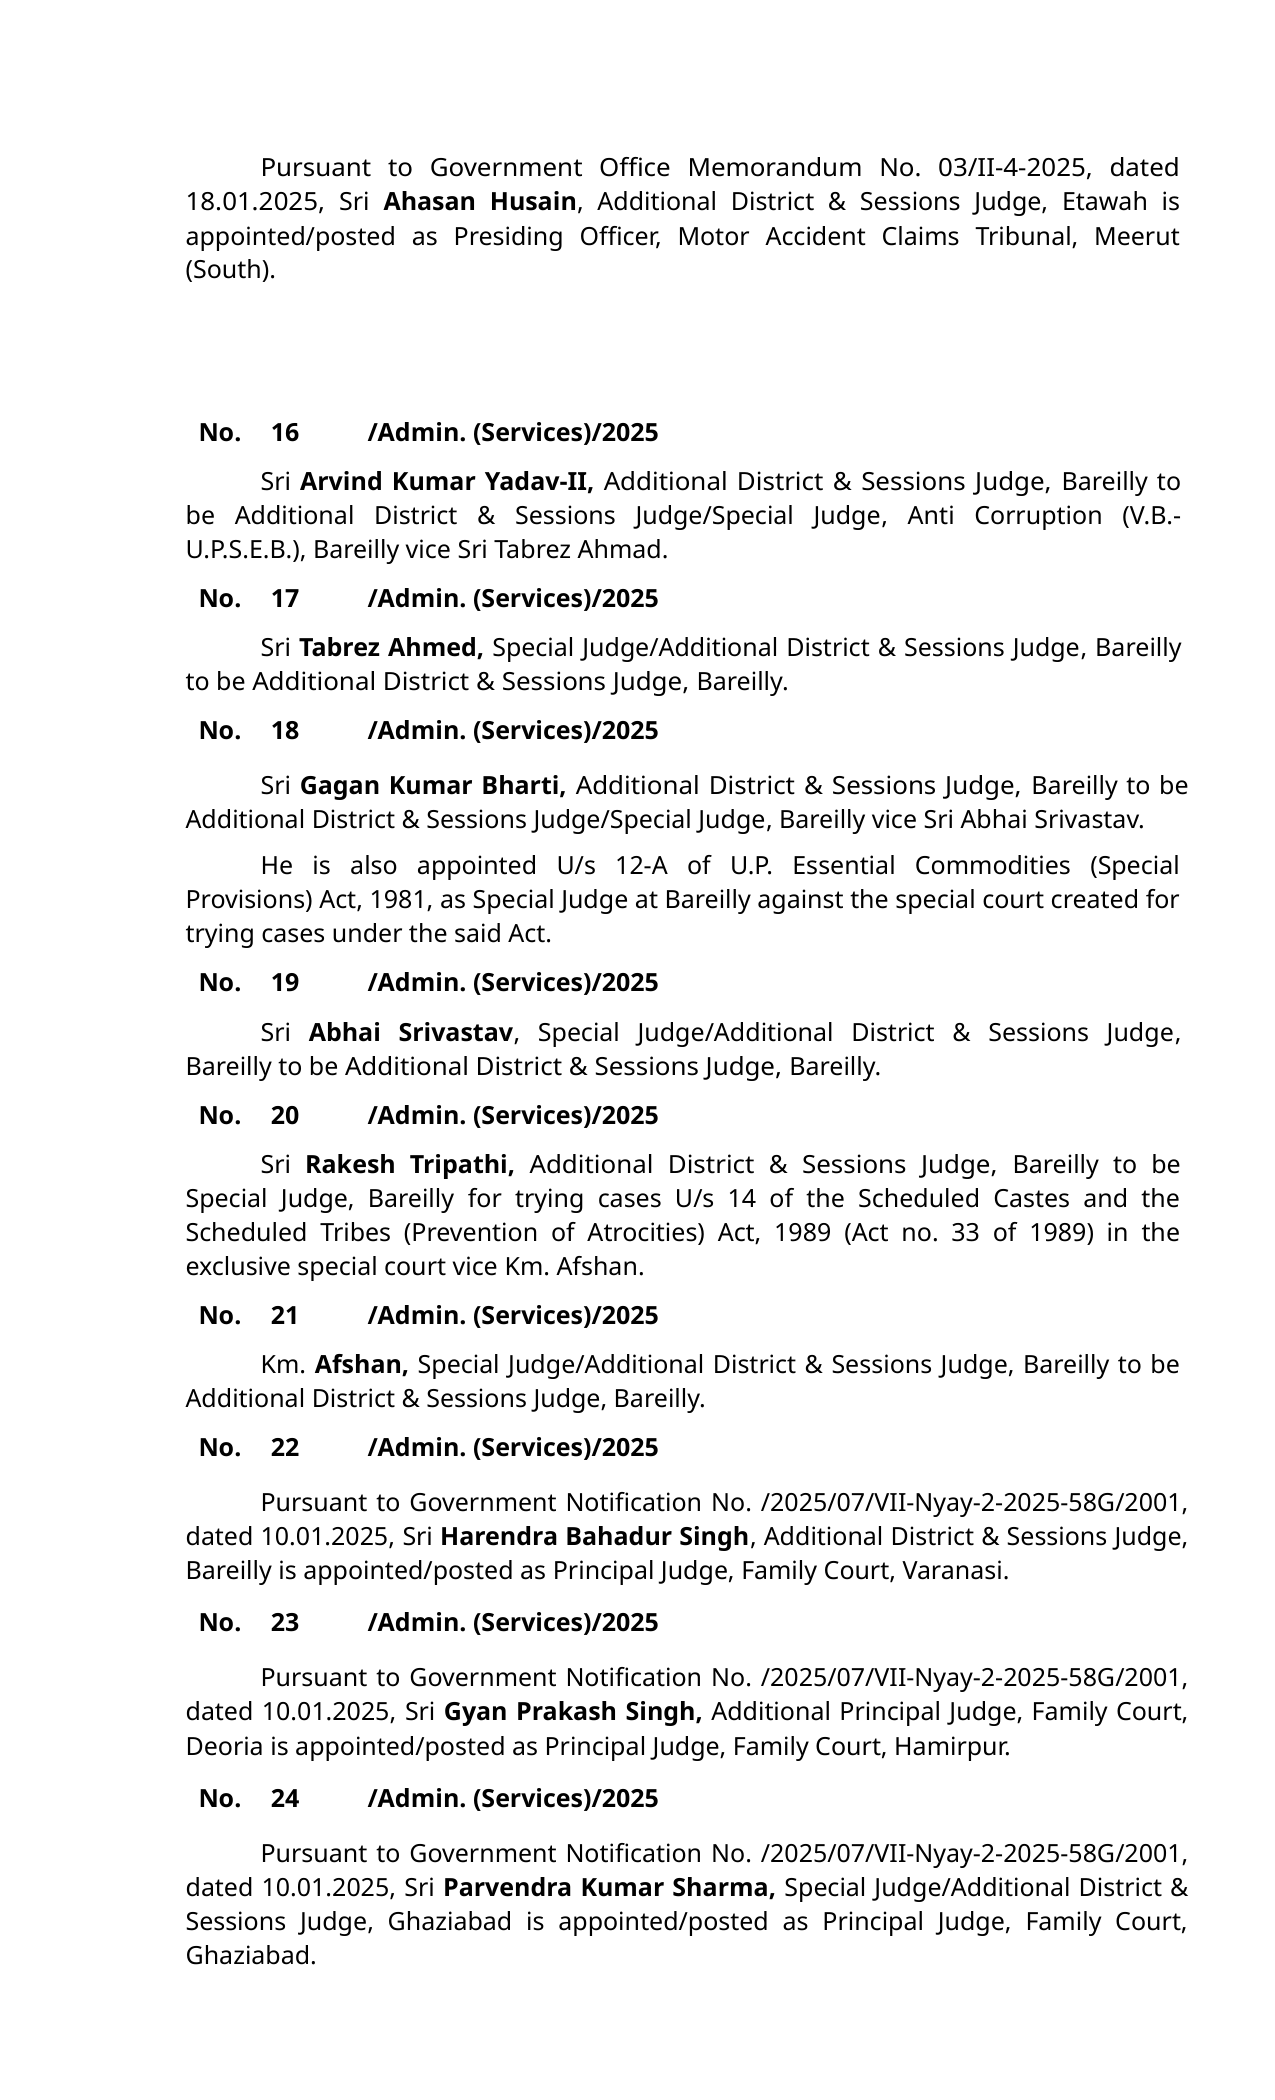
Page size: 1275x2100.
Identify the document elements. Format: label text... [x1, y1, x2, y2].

text Sri Arvind Kumar Yadav-II, Additional District & Sessions Judge, Bareilly to be Additional District & Sessions Judge/Special Judge, Anti Corruption (V.B.-U.P.S.E.B.), Bareilly vice Sri Tabrez Ahmad. [185, 463, 1181, 566]
text He is also appointed U/s 12-A of U.P. Essential Commodities (Special Provisions) Act, 1981, as Special Judge at Bareilly against the special court created for trying cases under the said Act. [185, 848, 1181, 950]
table_header 22 [259, 1424, 356, 1473]
table_header No. [187, 1774, 259, 1823]
table_header /Admin. (Services)/2025 [356, 408, 738, 457]
table_header 17 [259, 575, 356, 624]
table_header /Admin. (Services)/2025 [356, 575, 738, 624]
text Sri Gagan Kumar Bharti, Additional District & Sessions Judge, Bareilly to be Additional District & Sessions Judge/Special Judge, Bareilly vice Sri Abhai Srivastav. [185, 768, 1189, 836]
table_header 16 [259, 408, 356, 457]
table_header No. [187, 1599, 259, 1648]
text Km. Afshan, Special Judge/Additional District & Sessions Judge, Bareilly to be Additional District & Sessions Judge, Bareilly. [185, 1347, 1181, 1415]
table_header /Admin. (Services)/2025 [356, 1774, 738, 1823]
table_header 18 [259, 707, 356, 756]
table_header No. [187, 575, 259, 624]
text Pursuant to Government Notification No. /2025/07/VII-Nyay-2-2025-58G/2001, dated 10.01.2025, Sri Gyan Prakash Singh, Additional Principal Judge, Family Court, Deoria is appointed/posted as Principal Judge, Family Court, Hamirpur. [185, 1660, 1189, 1762]
table_header /Admin. (Services)/2025 [356, 707, 738, 756]
table_header No. [187, 1292, 259, 1341]
table_header 19 [259, 959, 356, 1008]
table_header No. [187, 1424, 259, 1473]
text Sri Tabrez Ahmed, Special Judge/Additional District & Sessions Judge, Bareilly to be Additional District & Sessions Judge, Bareilly. [185, 630, 1181, 698]
table_header No. [187, 408, 259, 457]
table_header 20 [259, 1091, 356, 1140]
table_header /Admin. (Services)/2025 [356, 1424, 738, 1473]
text Pursuant to Government Notification No. /2025/07/VII-Nyay-2-2025-58G/2001, dated 10.01.2025, Sri Parvendra Kumar Sharma, Special Judge/Additional District & Sessions Judge, Ghaziabad is appointed/posted as Principal Judge, Family Court, Ghaziabad. [185, 1835, 1189, 1971]
table_header No. [187, 1091, 259, 1140]
text Pursuant to Government Office Memorandum No. 03/II-4-2025, dated 18.01.2025, Sri Ahasan Husain, Additional District & Sessions Judge, Etawah is appointed/posted as Presiding Officer, Motor Accident Claims Tribunal, Meerut (South). [185, 150, 1181, 286]
text Pursuant to Government Notification No. /2025/07/VII-Nyay-2-2025-58G/2001, dated 10.01.2025, Sri Harendra Bahadur Singh, Additional District & Sessions Judge, Bareilly is appointed/posted as Principal Judge, Family Court, Varanasi. [185, 1485, 1189, 1587]
table_header No. [187, 707, 259, 756]
table_header 23 [259, 1599, 356, 1648]
table_header /Admin. (Services)/2025 [356, 1599, 738, 1648]
table_header /Admin. (Services)/2025 [356, 959, 738, 1008]
text Sri Abhai Srivastav, Special Judge/Additional District & Sessions Judge, Bareilly to be Additional District & Sessions Judge, Bareilly. [185, 1014, 1181, 1082]
table_header /Admin. (Services)/2025 [356, 1292, 738, 1341]
table_header No. [187, 959, 259, 1008]
table_header 21 [259, 1292, 356, 1341]
table_header 24 [259, 1774, 356, 1823]
text Sri Rakesh Tripathi, Additional District & Sessions Judge, Bareilly to be Special Judge, Bareilly for trying cases U/s 14 of the Scheduled Castes and the Scheduled Tribes (Prevention of Atrocities) Act, 1989 (Act no. 33 of 1989) in the exclusive special court vice Km. Afshan. [185, 1146, 1181, 1283]
table_header /Admin. (Services)/2025 [356, 1091, 738, 1140]
